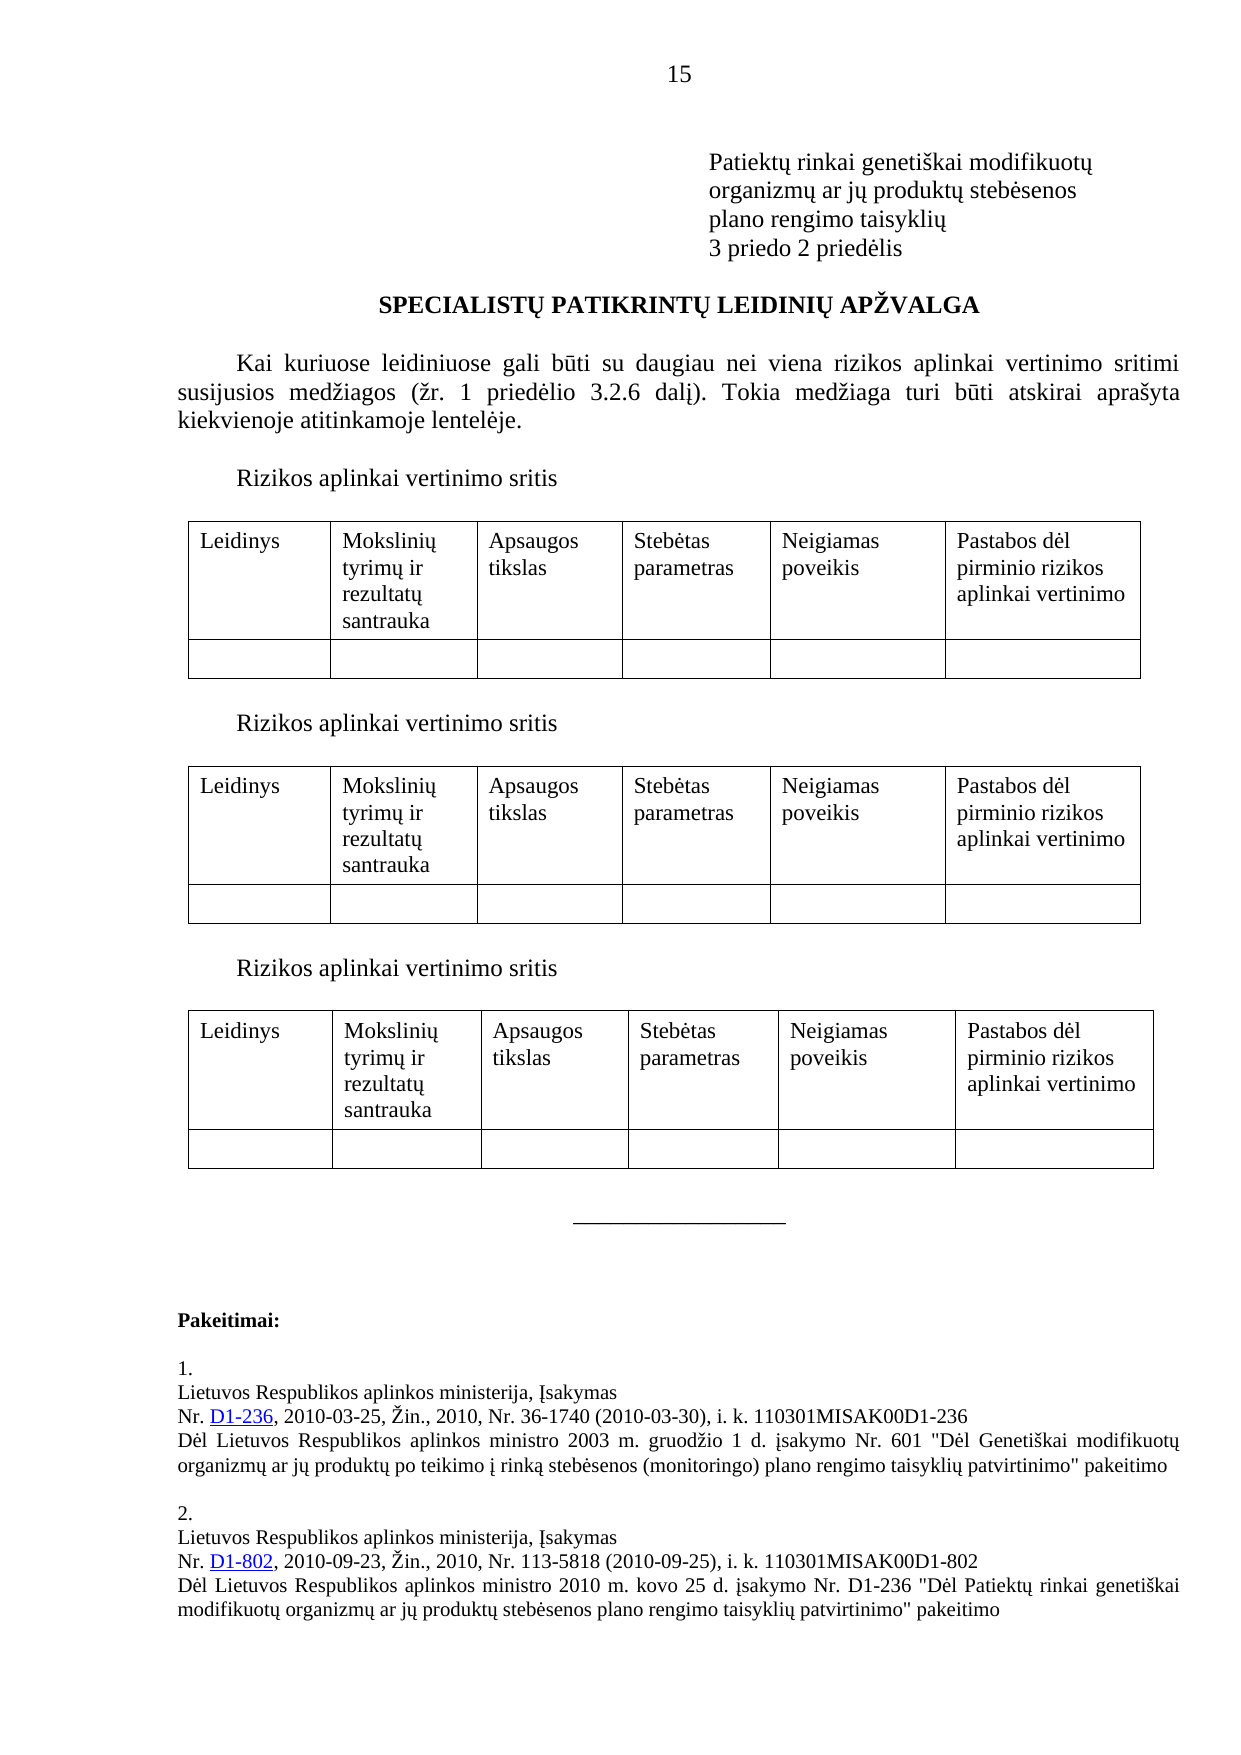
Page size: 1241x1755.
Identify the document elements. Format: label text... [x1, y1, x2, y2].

text Dėl Lietuvos Respublikos aplinkos ministro 2003 m. gruodžio 1 d. įsakymo Nr. 601 "Dėl Genetiškai modifikuotų organizmų ar jų produktų po teikimo į rinką stebėsenos (monitoringo) plano rengimo taisyklių patvirtinimo" pakeitimo [177, 1428, 1181, 1477]
table_header Mokslinių tyrimų ir rezultatų santrauka [331, 767, 477, 884]
table_cell [623, 640, 770, 678]
table_cell [629, 1130, 778, 1168]
table_cell [331, 640, 477, 678]
text 2. [177, 1501, 1181, 1525]
text organizmų ar jų produktų stebėsenos [177, 176, 1181, 204]
table_cell [331, 885, 477, 923]
table_header Apsaugos tikslas [478, 522, 622, 639]
text Pakeitimai: [177, 1308, 1181, 1332]
table_cell [482, 1130, 628, 1168]
table_header Pastabos dėl pirminio rizikos aplinkai vertinimo [956, 1011, 1153, 1129]
table_cell [946, 640, 1140, 678]
text Kai kuriuose leidiniuose gali būti su daugiau nei viena rizikos aplinkai vertinimo sritimi susijusios medžiagos (žr. 1 priedėlio 3.2.6 dalį). Tokia medžiaga turi būti atskirai aprašyta kiekvienoje atitinkamoje lentelėje. [177, 348, 1181, 434]
table_cell [189, 640, 330, 678]
table_cell [771, 885, 945, 923]
text Rizikos aplinkai vertinimo sritis [177, 953, 1181, 982]
table_header Mokslinių tyrimų ir rezultatų santrauka [331, 522, 477, 639]
table_header Stebėtas parametras [629, 1011, 778, 1129]
table_header Neigiamas poveikis [771, 767, 945, 884]
table_header Leidinys [189, 522, 330, 639]
table_cell [946, 885, 1140, 923]
text Lietuvos Respublikos aplinkos ministerija, Įsakymas [177, 1380, 1181, 1404]
table_header Stebėtas parametras [623, 767, 770, 884]
text Rizikos aplinkai vertinimo sritis [177, 463, 1181, 492]
text Nr. D1-802, 2010-09-23, Žin., 2010, Nr. 113-5818 (2010-09-25), i. k. 110301MISAK00D1-802 [177, 1549, 1181, 1573]
table_cell [779, 1130, 955, 1168]
table_header Apsaugos tikslas [478, 767, 622, 884]
text Dėl Lietuvos Respublikos aplinkos ministro 2010 m. kovo 25 d. įsakymo Nr. D1-236 "Dėl Patiektų rinkai genetiškai modifikuotų organizmų ar jų produktų stebėsenos plano rengimo taisyklių patvirtinimo" pakeitimo [177, 1573, 1181, 1621]
text Nr. D1-236, 2010-03-25, Žin., 2010, Nr. 36-1740 (2010-03-30), i. k. 110301MISAK00D1-236 [177, 1404, 1181, 1428]
table_cell [478, 640, 622, 678]
table_header Mokslinių tyrimų ir rezultatų santrauka [333, 1011, 481, 1129]
table_cell [478, 885, 622, 923]
table_header Leidinys [189, 1011, 332, 1129]
text _________________ [177, 1198, 1181, 1227]
text Patiektų rinkai genetiškai modifikuotų [177, 147, 1181, 176]
text plano rengimo taisyklių [177, 204, 1181, 233]
table_cell [189, 885, 330, 923]
table_cell [956, 1130, 1153, 1168]
table_header Neigiamas poveikis [779, 1011, 955, 1129]
table_cell [623, 885, 770, 923]
text 3 priedo 2 priedėlis [177, 233, 1181, 262]
table_header Apsaugos tikslas [482, 1011, 628, 1129]
text Rizikos aplinkai vertinimo sritis [177, 708, 1181, 737]
table_header Stebėtas parametras [623, 522, 770, 639]
table_cell [771, 640, 945, 678]
text Lietuvos Respublikos aplinkos ministerija, Įsakymas [177, 1525, 1181, 1549]
table_header Leidinys [189, 767, 330, 884]
table_header Pastabos dėl pirminio rizikos aplinkai vertinimo [946, 767, 1140, 884]
text SPECIALISTŲ PATIKRINTŲ LEIDINIŲ APŽVALGA [177, 291, 1181, 319]
table_header Neigiamas poveikis [771, 522, 945, 639]
text 1. [177, 1356, 1181, 1380]
table_cell [189, 1130, 332, 1168]
table_cell [333, 1130, 481, 1168]
table_header Pastabos dėl pirminio rizikos aplinkai vertinimo [946, 522, 1140, 639]
